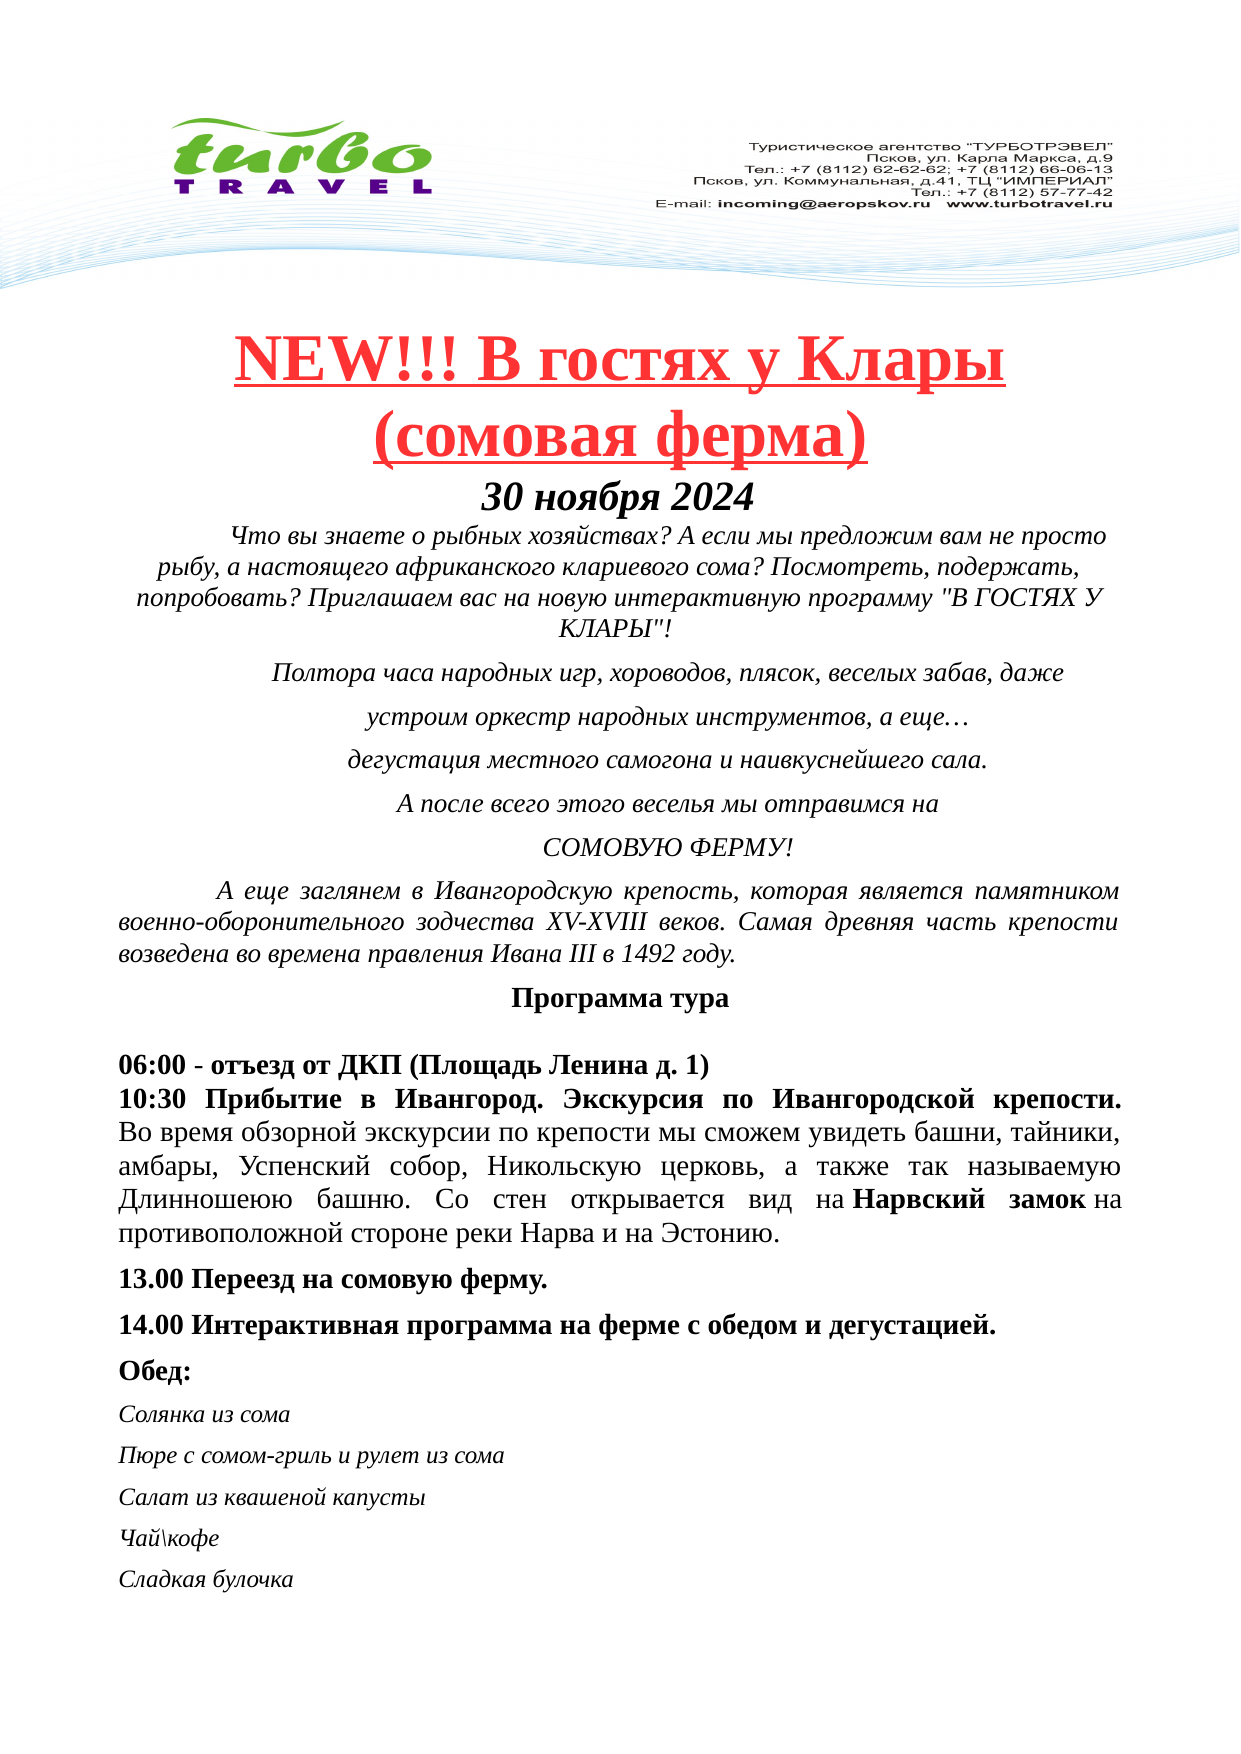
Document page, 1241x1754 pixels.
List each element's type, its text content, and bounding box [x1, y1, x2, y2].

text Сладкая булочка [118, 1564, 1122, 1593]
text дегустация местного самогона и наивкуснейшего сала. [118, 743, 1122, 774]
text 10:30 Прибытие в Ивангород. Экскурсия по Ивангородской крепости. Во время обзорной экскурсии по крепости мы сможем увидеть башни, тайники, амбары, Успенский собор, Никольскую церковь, а также так называемую Длинношеюю башню. Со стен открывается вид на Нарвский замок на противоположной стороне реки Нарва и на Эстонию. [118, 1081, 1122, 1249]
text А еще заглянем в Ивангородскую крепость, которая является памятником военно-оборонительного зодчества XV-XVIII веков. Самая древняя часть крепости возведена во времена правления Ивана III в 1492 году. [118, 874, 1122, 968]
text 13.00 Переезд на сомовую ферму. [118, 1261, 1122, 1295]
text СОМОВУЮ ФЕРМУ! [118, 831, 1122, 862]
text Пюре с сомом-гриль и рулет из сома [118, 1441, 1122, 1469]
text Полтора часа народных игр, хороводов, плясок, веселых забав, даже [118, 656, 1122, 687]
text Обед: [118, 1353, 1122, 1387]
text Что вы знаете о рыбных хозяйствах? А если мы предложим вам не просто рыбу, а настоящего африканского клариевого сома? Посмотреть, подержать, попробовать? Приглашаем вас на новую интерактивную программу "В ГОСТЯХ У КЛАРЫ"! [118, 519, 1122, 644]
text 06:00 - отъезд от ДКП (Площадь Ленина д. 1) [118, 1047, 1122, 1081]
text NEW!!! В гостях у Клары (сомовая ферма) [118, 318, 1122, 471]
text Солянка из сома [118, 1399, 1122, 1428]
text 14.00 Интерактивная программа на ферме с обедом и дегустацией. [118, 1307, 1122, 1341]
text А после всего этого веселья мы отправимся на [118, 787, 1122, 818]
text Программа тура [118, 980, 1122, 1014]
text устроим оркестр народных инструментов, а еще… [118, 700, 1122, 731]
text Салат из квашеной капусты [118, 1482, 1122, 1511]
text 30 ноября 2024 [118, 471, 1122, 519]
text Чай\кофе [118, 1523, 1122, 1552]
